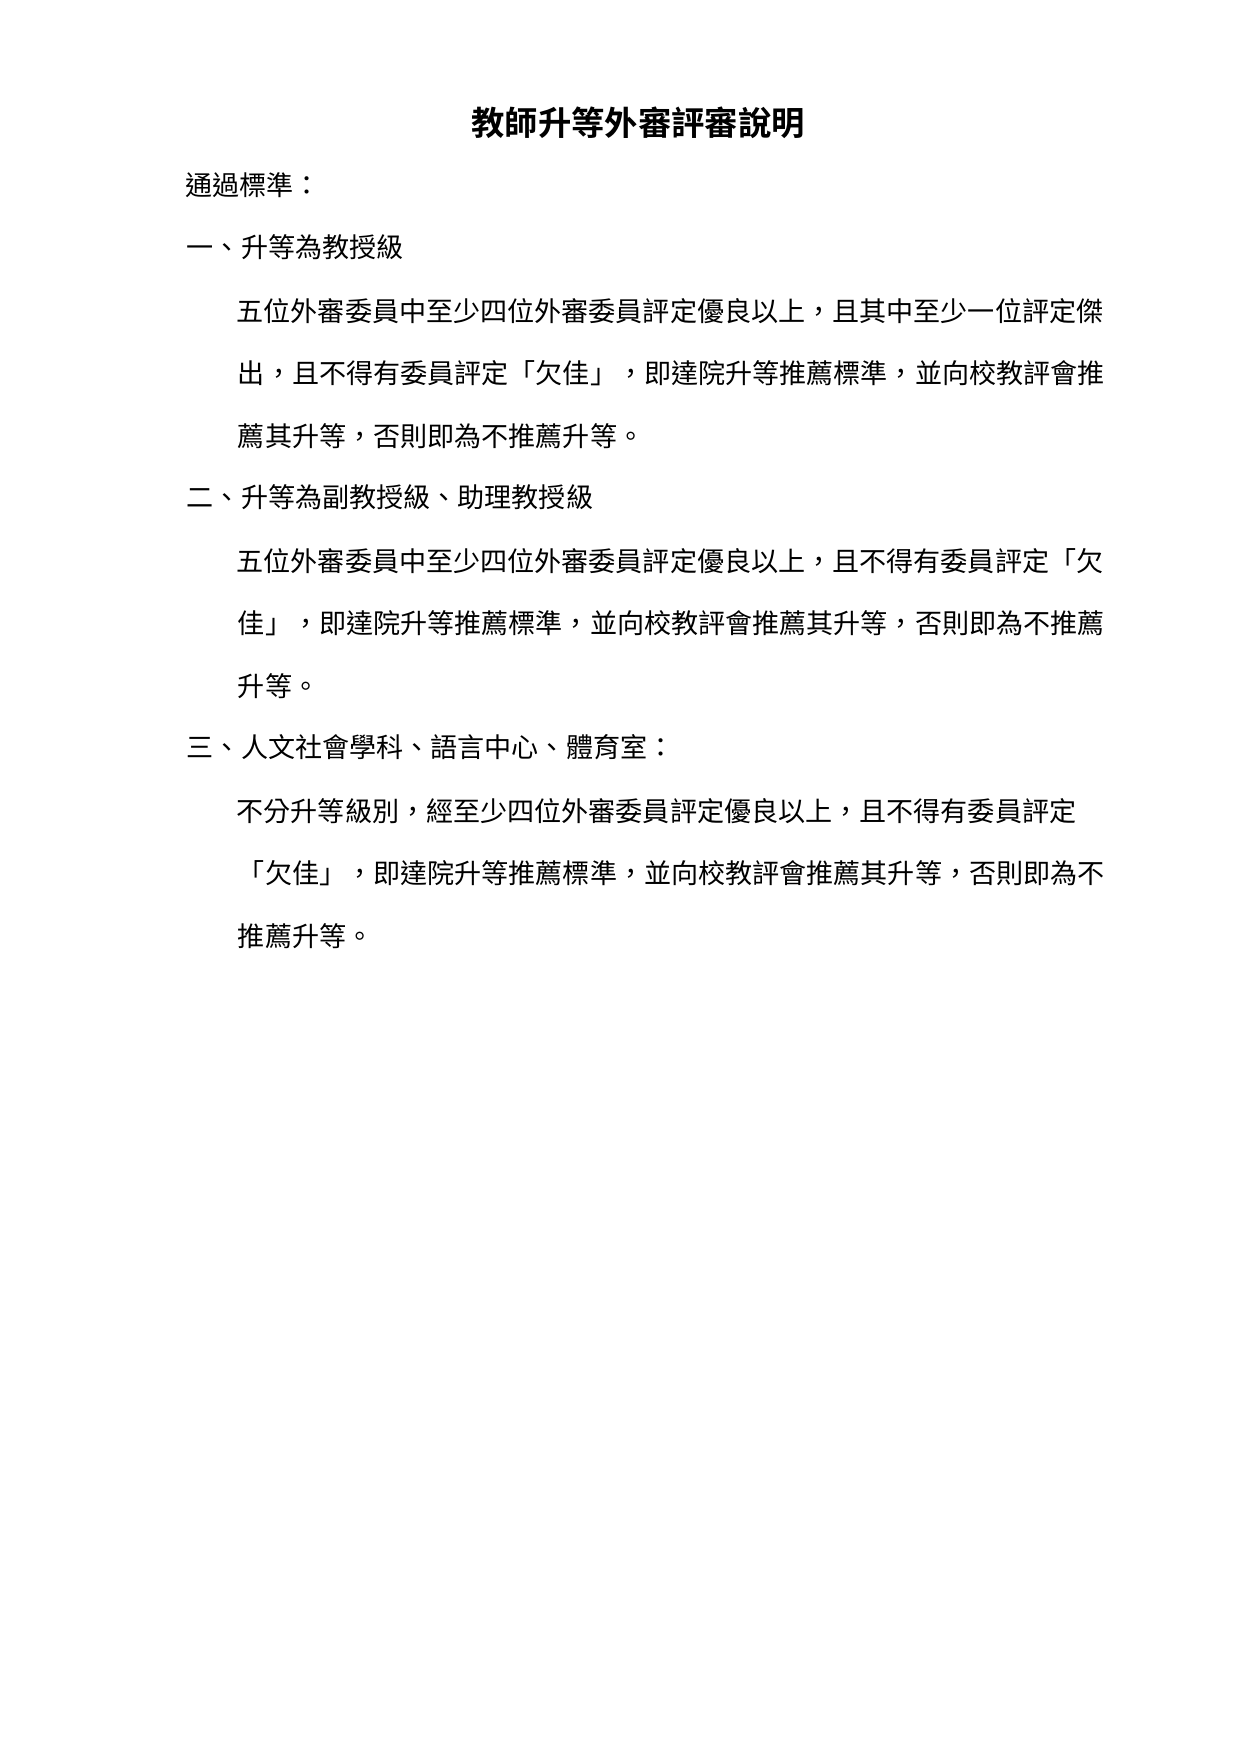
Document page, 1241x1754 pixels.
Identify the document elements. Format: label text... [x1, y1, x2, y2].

text 不分升等級別，經至少四位外審委員評定優良以上，且不得有委員評定「欠佳」，即達院升等推薦標準，並向校教評會推薦其升等，否則即為不推薦升等。 [236, 767, 1113, 954]
text 三、人文社會學科、語言中心、體育室： [147, 704, 1091, 767]
text 五位外審委員中至少四位外審委員評定優良以上，且不得有委員評定「欠佳」，即達院升等推薦標準，並向校教評會推薦其升等，否則即為不推薦升等。 [236, 517, 1113, 704]
text 五位外審委員中至少四位外審委員評定優良以上，且其中至少一位評定傑出，且不得有委員評定「欠佳」，即達院升等推薦標準，並向校教評會推薦其升等，否則即為不推薦升等。 [236, 267, 1113, 454]
text 通過標準： [185, 142, 1091, 204]
text 二、升等為副教授級、助理教授級 [147, 454, 1091, 517]
text 教師升等外審評審說明 [185, 79, 1091, 142]
text 一、升等為教授級 [147, 204, 1091, 267]
